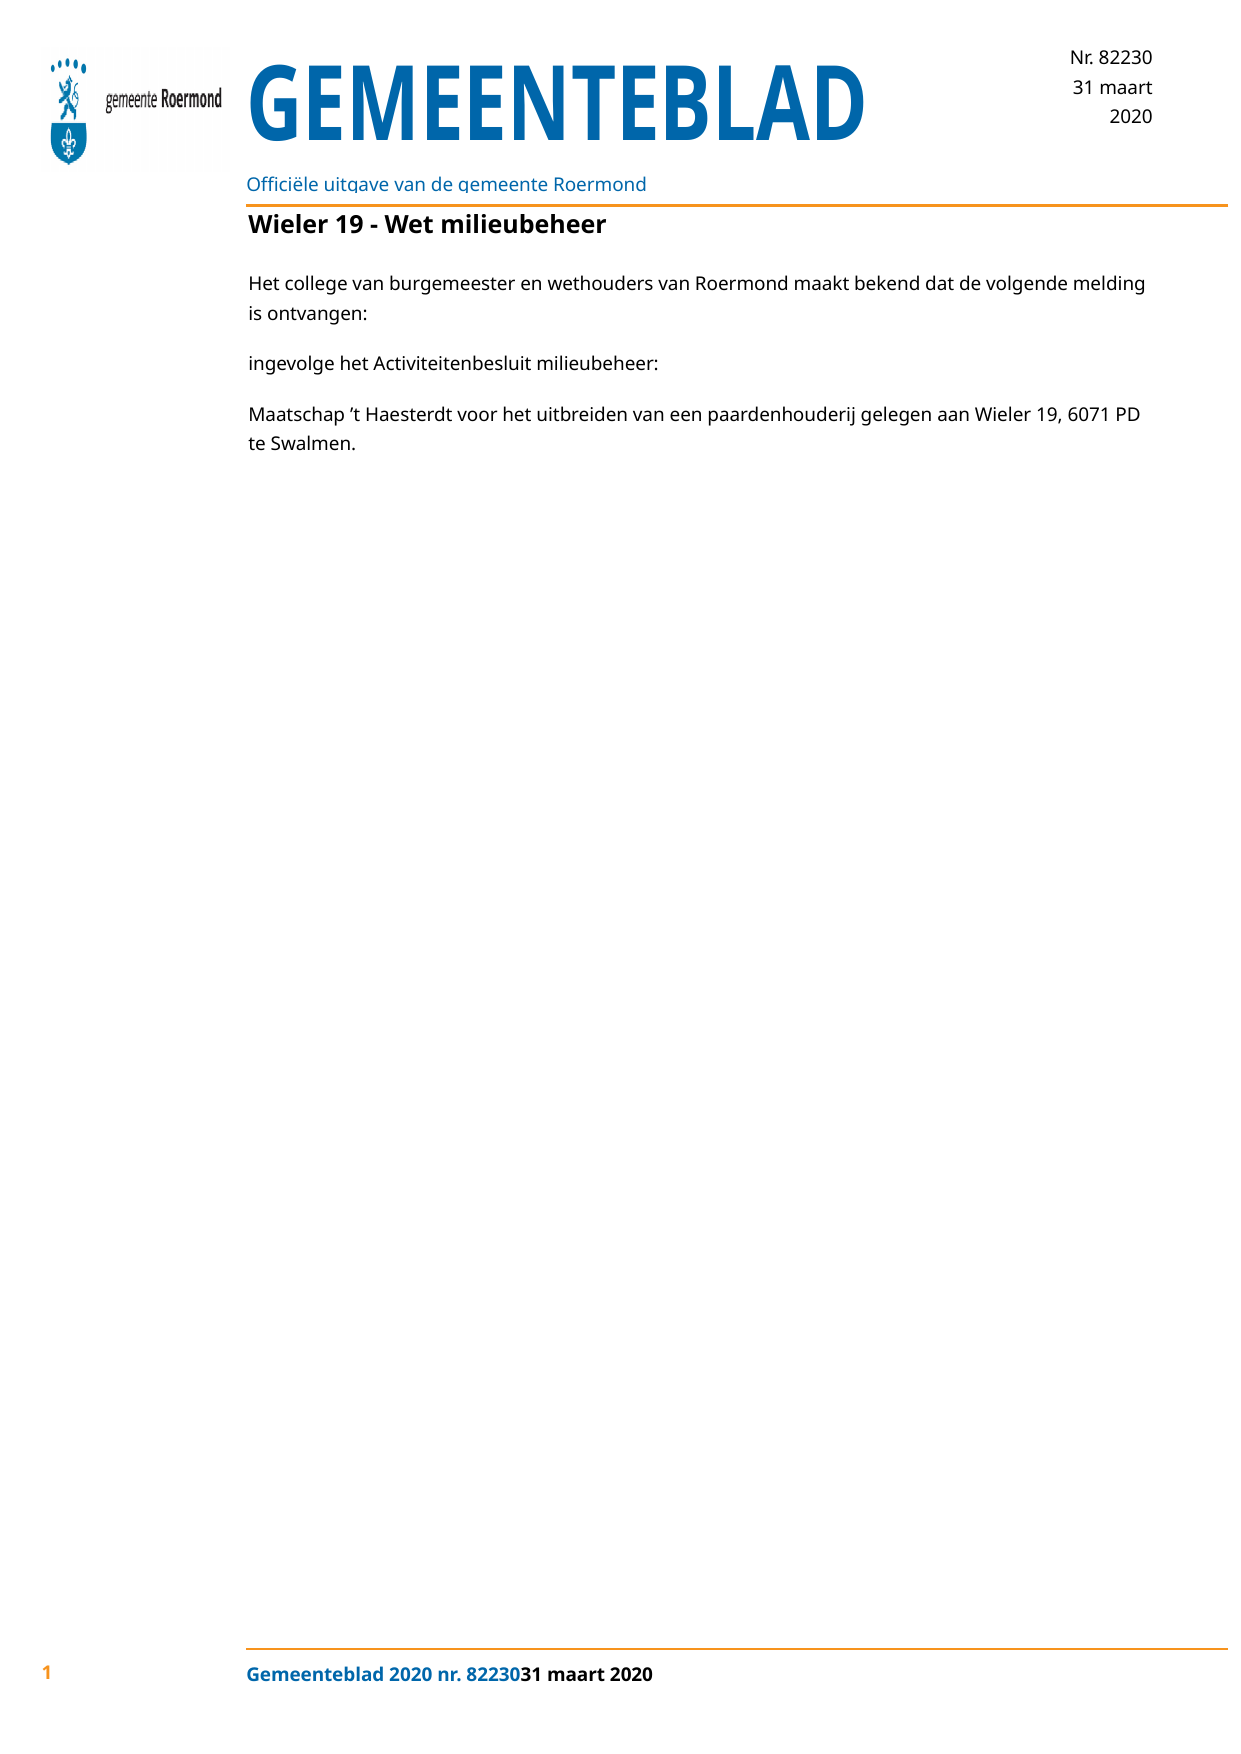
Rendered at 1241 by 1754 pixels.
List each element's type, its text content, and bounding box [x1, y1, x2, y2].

text Maatschap ’t Haesterdt voor het uitbreiden van een paardenhouderij gelegen aan Wieler 19, 6071 PD te Swalmen. [248, 401, 1152, 456]
text Wieler 19 - Wet milieubeheer [248, 207, 1152, 241]
text Het college van burgemeester en wethouders van Roermond maakt bekend dat de volgende melding is ontvangen: [248, 270, 1152, 326]
text ingevolge het Activiteitenbesluit milieubeheer: [248, 350, 1152, 376]
picture [41, 47, 231, 172]
